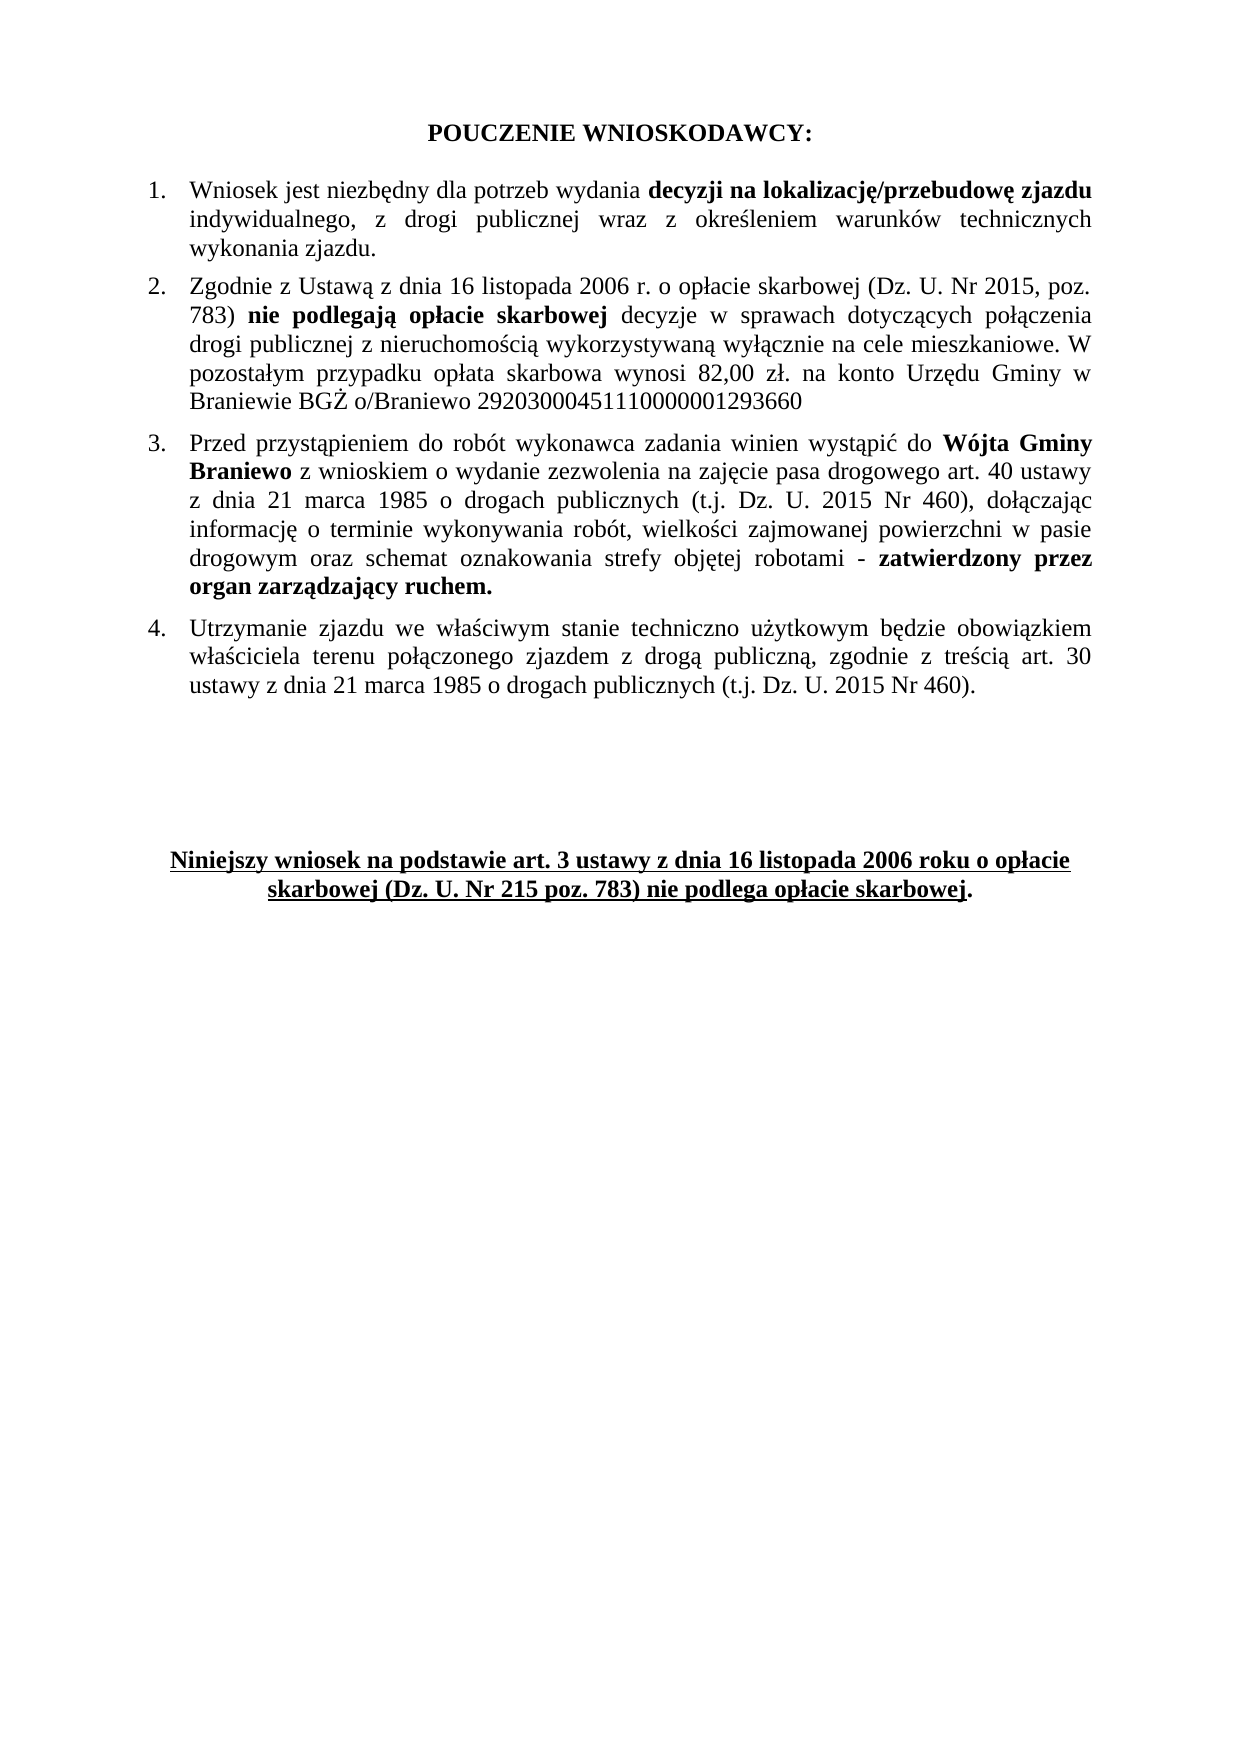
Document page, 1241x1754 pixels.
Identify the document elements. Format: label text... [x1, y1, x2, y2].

list Zgodnie z Ustawą z dnia 16 listopada 2006 r. o opłacie skarbowej (Dz. U. Nr 2015, poz. 783) nie podlegają opłacie skarbowej decyzje w sprawach dotyczących połączenia drogi publicznej z nieruchomością wykorzystywaną wyłącznie na cele mieszkaniowe. W pozostałym przypadku opłata skarbowa wynosi 82,00 zł. na konto Urzędu Gminy w Braniewie BGŻ o/Braniewo 29203000451110000001293660 [148, 271, 1092, 415]
list Utrzymanie zjazdu we właściwym stanie techniczno użytkowym będzie obowiązkiem właściciela terenu połączonego zjazdem z drogą publiczną, zgodnie z treścią art. 30 ustawy z dnia 21 marca 1985 o drogach publicznych (t.j. Dz. U. 2015 Nr 460). [148, 613, 1092, 699]
text POUCZENIE WNIOSKODAWCY: [148, 118, 1092, 147]
list Przed przystąpieniem do robót wykonawca zadania winien wystąpić do Wójta Gminy Braniewo z wnioskiem o wydanie zezwolenia na zajęcie pasa drogowego art. 40 ustawy z dnia 21 marca 1985 o drogach publicznych (t.j. Dz. U. 2015 Nr 460), dołączając informację o terminie wykonywania robót, wielkości zajmowanej powierzchni w pasie drogowym oraz schemat oznakowania strefy objętej robotami - zatwierdzony przez organ zarządzający ruchem. [148, 428, 1092, 600]
list Wniosek jest niezbędny dla potrzeb wydania decyzji na lokalizację/przebudowę zjazdu indywidualnego, z drogi publicznej wraz z określeniem warunków technicznych wykonania zjazdu. [148, 176, 1092, 262]
text Niniejszy wniosek na podstawie art. 3 ustawy z dnia 16 listopada 2006 roku o opłacie skarbowej (Dz. U. Nr 215 poz. 783) nie podlega opłacie skarbowej. [148, 846, 1092, 903]
